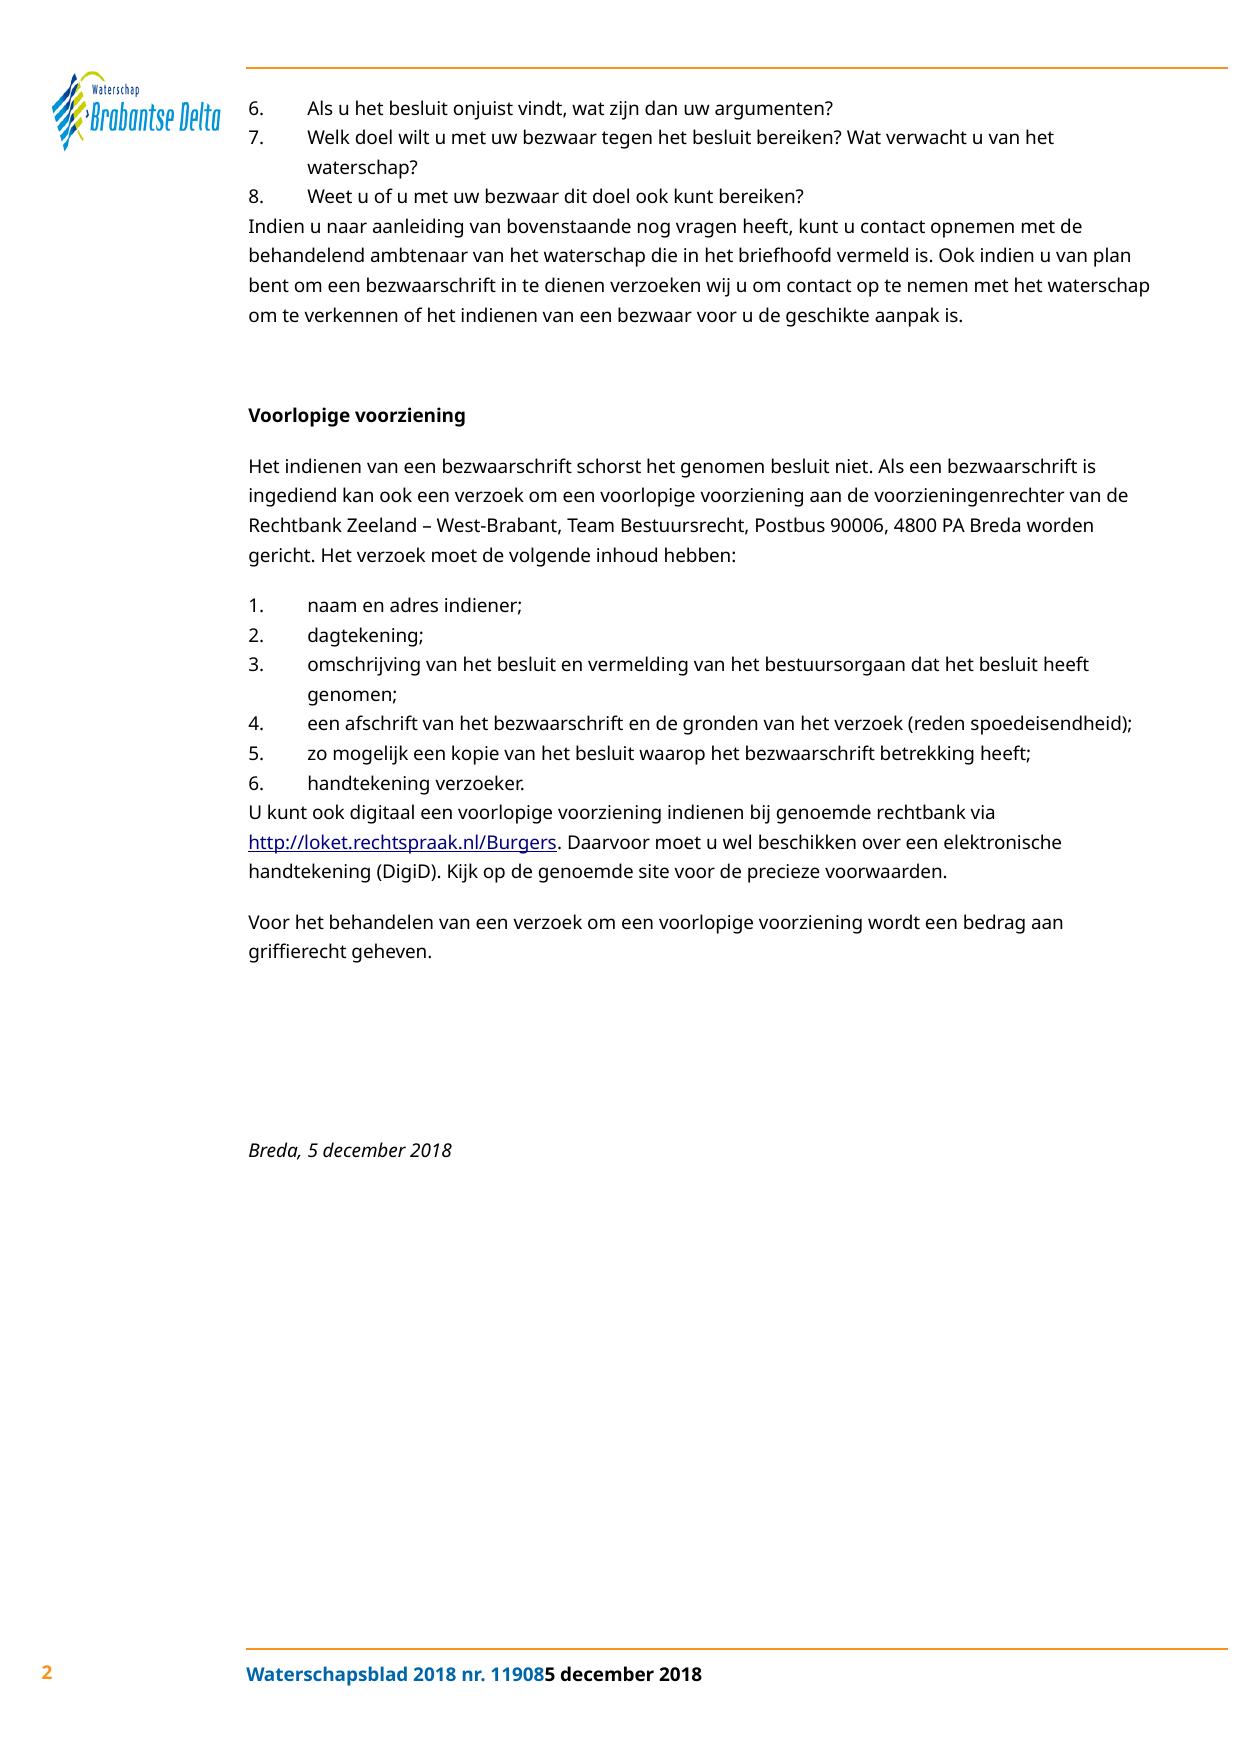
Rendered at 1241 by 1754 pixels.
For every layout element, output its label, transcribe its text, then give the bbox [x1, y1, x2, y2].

list Als u het besluit onjuist vindt, wat zijn dan uw argumenten? [248, 95, 1152, 121]
list dagtekening; [248, 622, 1152, 648]
text Breda, 5 december 2018 [248, 1138, 1152, 1163]
text U kunt ook digitaal een voorlopige voorziening indienen bij genoemde rechtbank via http://loket.rechtspraak.nl/Burgers. Daarvoor moet u wel beschikken over een elektronische handtekening (DigiD). Kijk op de genoemde site voor de precieze voorwaarden. [248, 799, 1152, 884]
list naam en adres indiener; [248, 592, 1152, 618]
picture [41, 47, 231, 172]
text Indien u naar aanleiding van bovenstaande nog vragen heeft, kunt u contact opnemen met de behandelend ambtenaar van het waterschap die in het briefhoofd vermeld is. Ook indien u van plan bent om een bezwaarschrift in te dienen verzoeken wij u om contact op te nemen met het waterschap om te verkennen of het indienen van een bezwaar voor u de geschikte aanpak is. [248, 213, 1152, 328]
list omschrijving van het besluit en vermelding van het bestuursorgaan dat het besluit heeft genomen; [248, 651, 1152, 707]
list Welk doel wilt u met uw bezwaar tegen het besluit bereiken? Wat verwacht u van het waterschap? [248, 124, 1152, 180]
list Weet u of u met uw bezwaar dit doel ook kunt bereiken? [248, 183, 1152, 209]
text Het indienen van een bezwaarschrift schorst het genomen besluit niet. Als een bezwaarschrift is ingediend kan ook een verzoek om een voorlopige voorziening aan de voorzieningenrechter van de Rechtbank Zeeland – West-Brabant, Team Bestuursrecht, Postbus 90006, 4800 PA Breda worden gericht. Het verzoek moet de volgende inhoud hebben: [248, 453, 1152, 568]
text Voor het behandelen van een verzoek om een voorlopige voorziening wordt een bedrag aan griffierecht geheven. [248, 909, 1152, 964]
list zo mogelijk een kopie van het besluit waarop het bezwaarschrift betrekking heeft; [248, 740, 1152, 766]
text Voorlopige voorziening [248, 403, 1152, 428]
list handtekening verzoeker. [248, 770, 1152, 796]
list een afschrift van het bezwaarschrift en de gronden van het verzoek (reden spoedeisendheid); [248, 711, 1152, 736]
